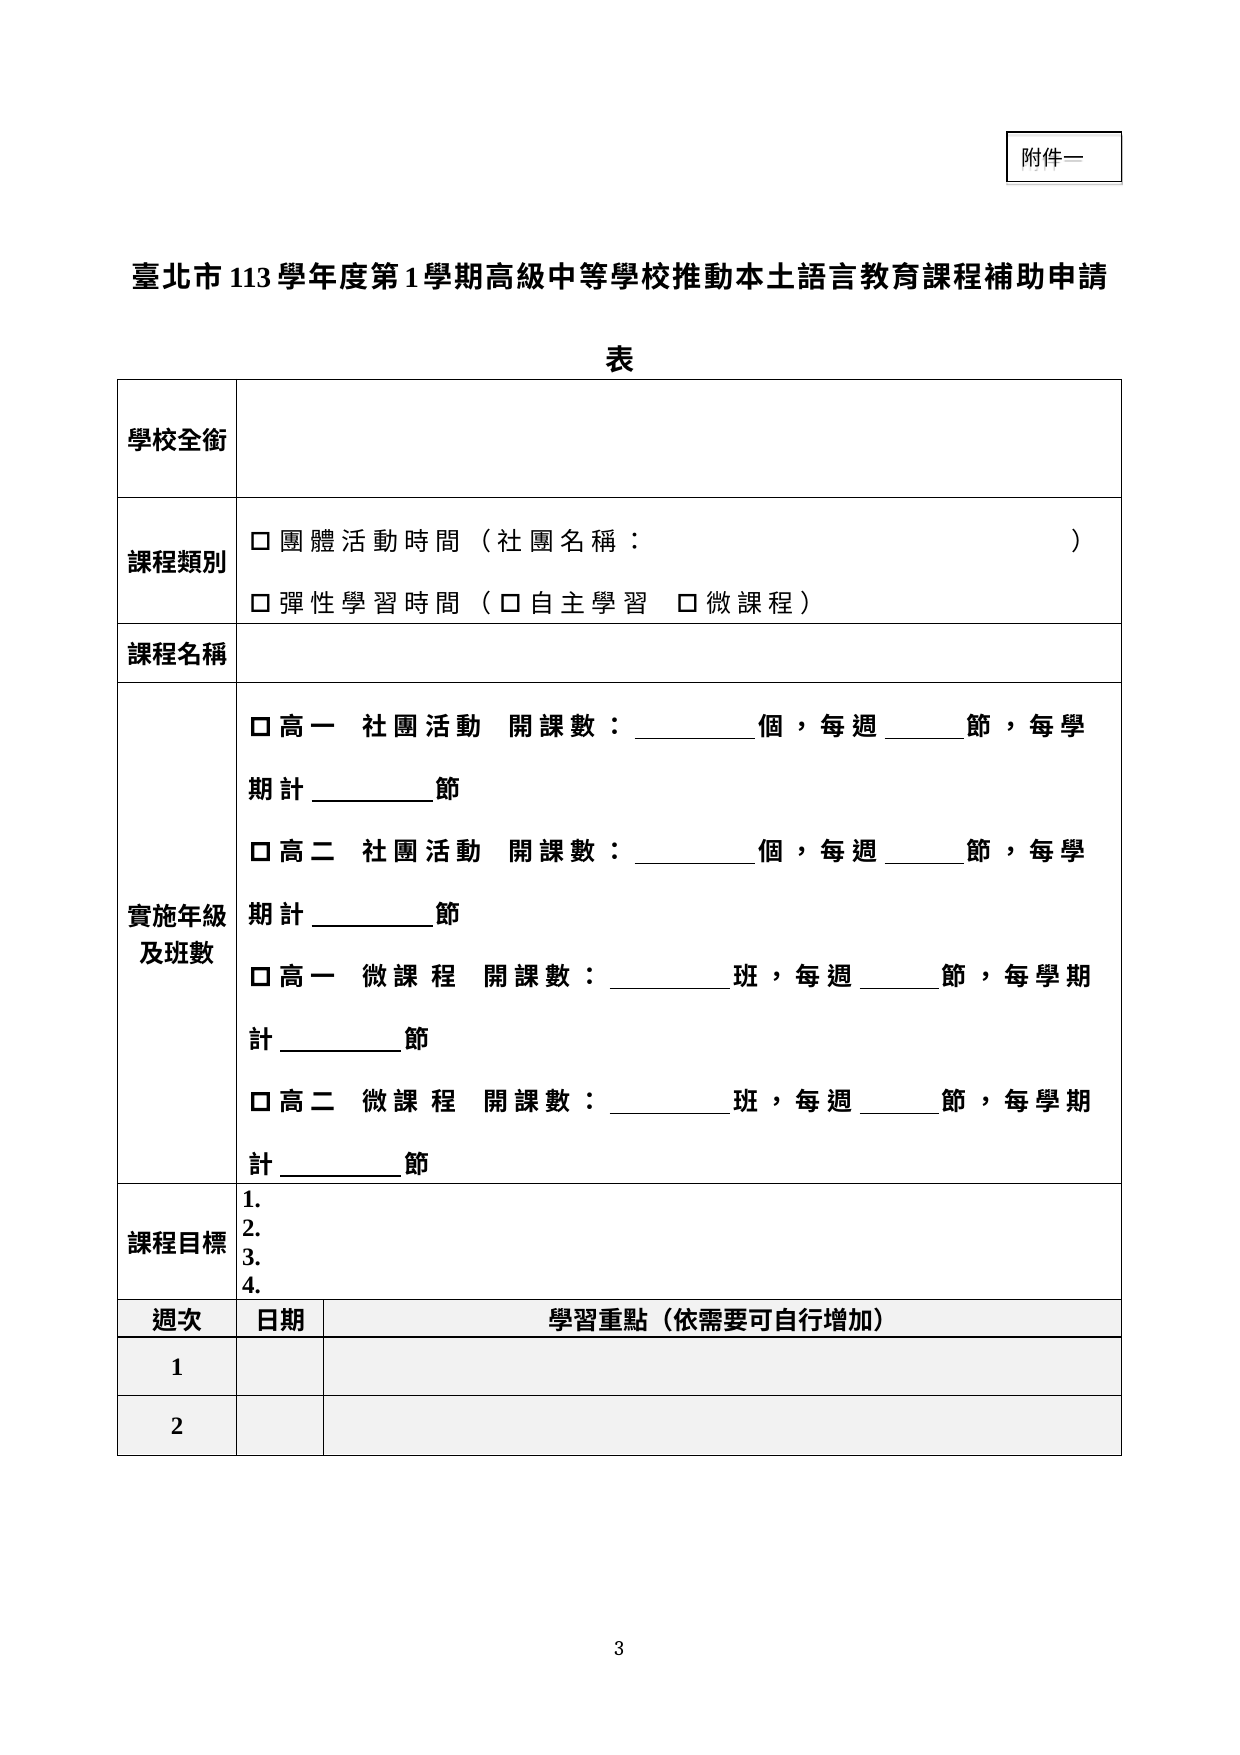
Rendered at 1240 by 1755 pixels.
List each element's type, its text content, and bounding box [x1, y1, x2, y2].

table_cell 日期 [318, 1300, 323, 1336]
table_header [237, 380, 1121, 497]
table_cell 高一 社團活動 開課數： 個，每週 節，每學期計 節 高二 社團活動 開課數： 個，每週 節，每學期計 節 高一 微課程 開課數： 班，每週 節，每學期計 節 高二 微課程 開課數： 班，每週 節，每學期計 節 [237, 683, 1121, 1183]
table_cell 課程類別 [118, 498, 236, 623]
table_cell 週次 [230, 1300, 236, 1336]
table_cell 週次 [118, 1300, 124, 1336]
table_cell [237, 624, 1121, 682]
table_cell [237, 1396, 323, 1454]
table_cell 1 [118, 1338, 236, 1395]
table_cell [237, 1338, 323, 1395]
table_cell 課程目標 [118, 1184, 236, 1299]
table_cell 日期 [237, 1300, 242, 1336]
table_cell [324, 1338, 1121, 1395]
text 臺北市113學年度第1學期高級中等學校推動本土語言教育課程補助申請表 [120, 191, 1120, 379]
table_cell [324, 1396, 1121, 1454]
table_cell 課程名稱 [118, 624, 236, 682]
table_header 學校全銜 [118, 380, 236, 497]
table_cell 2 [118, 1396, 236, 1454]
table_cell 實施年級 及班數 [118, 683, 236, 1183]
table_cell 團體活動時間（社團名稱： ） 彈性學習時間（自主學習 微課程） [237, 498, 1121, 623]
table_cell 1. 2. 3. 4. [237, 1184, 1121, 1299]
